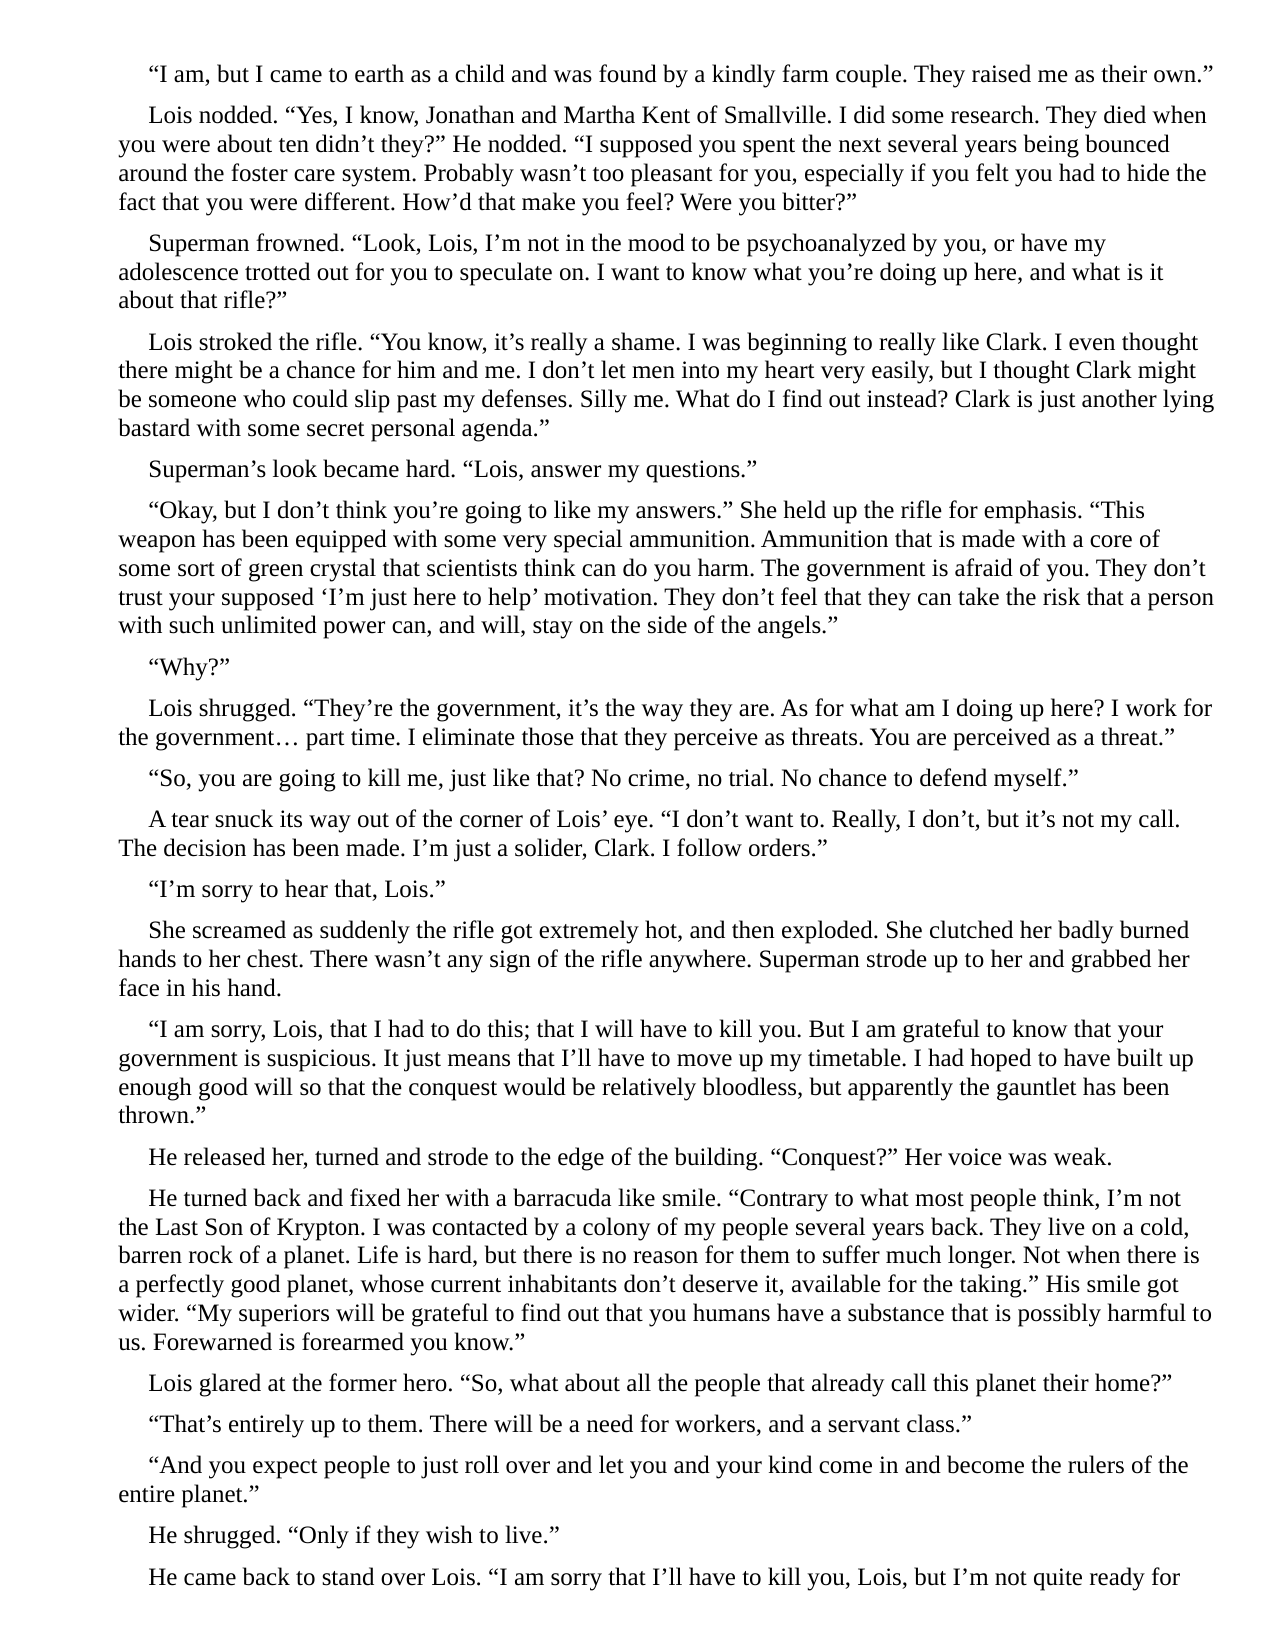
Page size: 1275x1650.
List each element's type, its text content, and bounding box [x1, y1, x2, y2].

text “That’s entirely up to them. There will be a need for workers, and a servant class.” [118, 1409, 1216, 1438]
text “Okay, but I don’t think you’re going to like my answers.” She held up the rifle for emphasis. “This weapon has been equipped with some very special ammunition. Ammunition that is made with a core of some sort of green crystal that scientists think can do you harm. The government is afraid of you. They don’t trust your supposed ‘I’m just here to help’ motivation. They don’t feel that they can take the risk that a person with such unlimited power can, and will, stay on the side of the angels.” [118, 495, 1216, 639]
text Lois glared at the former hero. “So, what about all the people that already call this planet their home?” [118, 1368, 1216, 1397]
text Superman’s look became hard. “Lois, answer my questions.” [118, 454, 1216, 483]
text “Why?” [118, 652, 1216, 680]
text Lois stroked the rifle. “You know, it’s really a shame. I was beginning to really like Clark. I even thought there might be a chance for him and me. I don’t let men into my heart very easily, but I thought Clark might be someone who could slip past my defenses. Silly me. What do I find out instead? Clark is just another lying bastard with some secret personal agenda.” [118, 327, 1216, 442]
text Superman frowned. “Look, Lois, I’m not in the mood to be psychoanalyzed by you, or have my adolescence trotted out for you to speculate on. I want to know what you’re doing up here, and what is it about that rifle?” [118, 228, 1216, 314]
text “I am sorry, Lois, that I had to do this; that I will have to kill you. But I am grateful to know that your government is suspicious. It just means that I’ll have to move up my timetable. I had hoped to have built up enough good will so that the conquest would be relatively bloodless, but apparently the gauntlet has been thrown.” [118, 1014, 1216, 1129]
text He shrugged. “Only if they wish to live.” [118, 1520, 1216, 1549]
text “So, you are going to kill me, just like that? No crime, no trial. No chance to defend myself.” [118, 763, 1216, 792]
text “I’m sorry to hear that, Lois.” [118, 874, 1216, 903]
text He turned back and fixed her with a barracuda like smile. “Contrary to what most people think, I’m not the Last Son of Krypton. I was contacted by a colony of my people several years back. They live on a cold, barren rock of a planet. Life is hard, but there is no reason for them to suffer much longer. Not when there is a perfectly good planet, whose current inhabitants don’t deserve it, available for the taking.” His smile got wider. “My superiors will be grateful to find out that you humans have a substance that is possibly harmful to us. Forewarned is forearmed you know.” [118, 1183, 1216, 1355]
text She screamed as suddenly the rifle got extremely hot, and then exploded. She clutched her badly burned hands to her chest. There wasn’t any sign of the rifle anywhere. Superman strode up to her and grabbed her face in his hand. [118, 915, 1216, 1002]
text He came back to stand over Lois. “I am sorry that I’ll have to kill you, Lois, but I’m not quite ready for [118, 1562, 1216, 1590]
text Lois nodded. “Yes, I know, Jonathan and Martha Kent of Smallville. I did some research. They died when you were about ten didn’t they?” He nodded. “I supposed you spent the next several years being bounced around the foster care system. Probably wasn’t too pleasant for you, especially if you felt you had to hide the fact that you were different. How’d that make you feel? Were you bitter?” [118, 100, 1216, 215]
text A tear snuck its way out of the corner of Lois’ eye. “I don’t want to. Really, I don’t, but it’s not my call. The decision has been made. I’m just a solider, Clark. I follow orders.” [118, 804, 1216, 862]
text “And you expect people to just roll over and let you and your kind come in and become the rulers of the entire planet.” [118, 1450, 1216, 1508]
text He released her, turned and strode to the edge of the building. “Conquest?” Her voice was weak. [118, 1142, 1216, 1170]
text “I am, but I came to earth as a child and was found by a kindly farm couple. They raised me as their own.” [118, 59, 1216, 88]
text Lois shrugged. “They’re the government, it’s the way they are. As for what am I doing up here? I work for the government… part time. I eliminate those that they perceive as threats. You are perceived as a threat.” [118, 693, 1216, 750]
